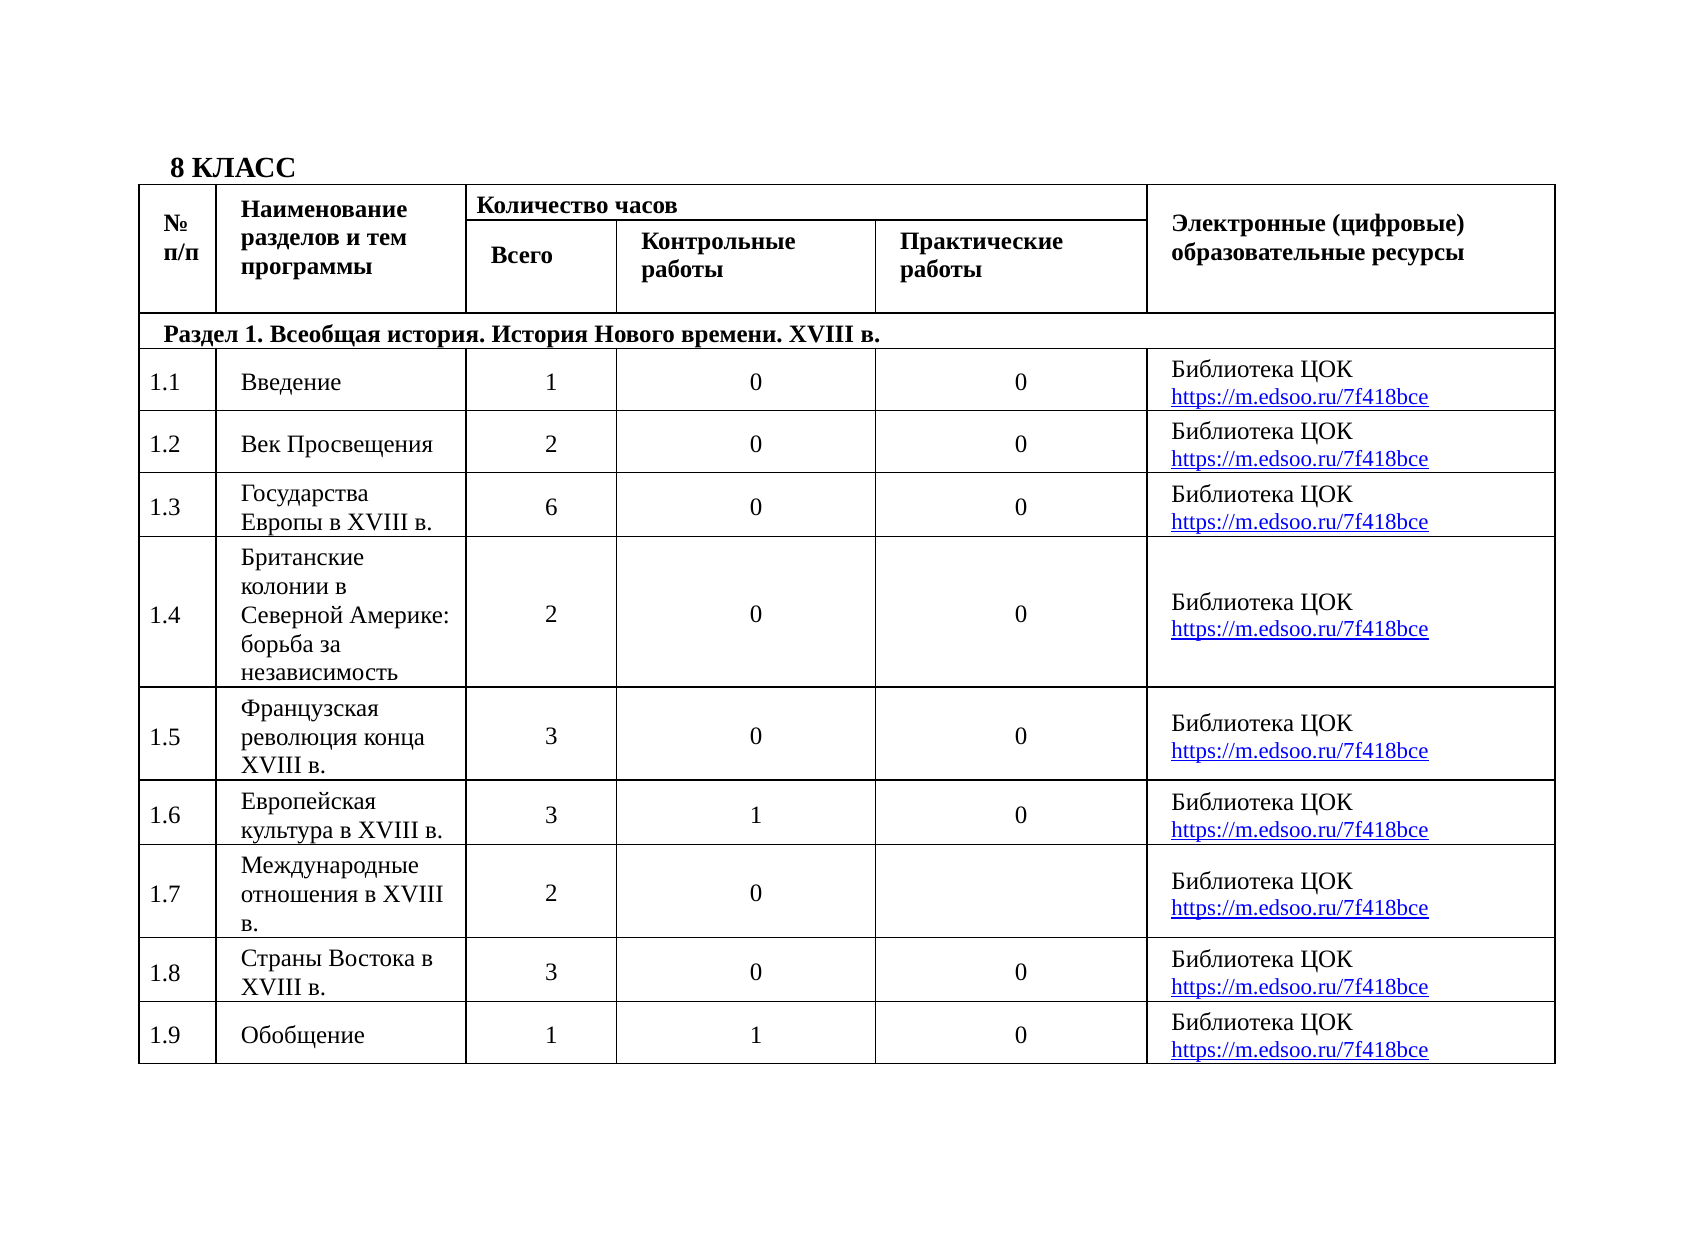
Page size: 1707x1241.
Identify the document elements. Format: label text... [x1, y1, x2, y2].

table_cell Всего [467, 221, 616, 312]
table_cell 0 [876, 688, 1146, 779]
table_cell Библиотека ЦОК https://m.edsoo.ru/7f418bce [1148, 411, 1554, 471]
table_cell Европейская культура в XVIII в. [217, 781, 465, 843]
table_cell 1.1 [140, 349, 215, 409]
table_cell 1.9 [140, 1002, 215, 1063]
text 8 КЛАСС [162, 150, 1557, 183]
table_cell 0 [876, 938, 1146, 1001]
table_cell Библиотека ЦОК https://m.edsoo.ru/7f418bce [1148, 938, 1554, 1001]
table_cell Век Просвещения [217, 411, 465, 471]
table_cell 3 [467, 938, 616, 1001]
table_cell 0 [876, 473, 1146, 536]
table_header Количество часов [467, 185, 1146, 219]
table_cell 1.2 [140, 411, 215, 471]
table_cell Библиотека ЦОК https://m.edsoo.ru/7f418bce [1148, 1002, 1554, 1063]
table_cell Введение [217, 349, 465, 409]
table_cell 1.4 [140, 537, 215, 686]
table_header Электронные (цифровые) образовательные ресурсы [1148, 185, 1554, 312]
table_cell 0 [876, 781, 1146, 843]
table_cell 1 [467, 349, 616, 409]
table_cell 1 [617, 1002, 875, 1063]
table_cell 0 [876, 411, 1146, 471]
table_cell 0 [617, 688, 875, 779]
table_cell 1.8 [140, 938, 215, 1001]
table_cell Страны Востока в XVIII в. [217, 938, 465, 1001]
table_cell Государства Европы в XVIII в. [217, 473, 465, 536]
table_cell 0 [617, 473, 875, 536]
table_cell 3 [467, 781, 616, 843]
table_cell Практические работы [876, 221, 1146, 312]
table_cell 2 [467, 537, 616, 686]
table_cell 1.3 [140, 473, 215, 536]
table_header Наименование разделов и тем программы [217, 185, 465, 312]
table_cell 0 [876, 537, 1146, 686]
table_cell 0 [617, 349, 875, 409]
table_cell 1.7 [140, 845, 215, 936]
table_cell 3 [467, 688, 616, 779]
table_cell 0 [617, 411, 875, 471]
table_cell 1.5 [140, 688, 215, 779]
table_cell 0 [617, 537, 875, 686]
table_cell Французская революция конца XVIII в. [217, 688, 465, 779]
table_cell 1.6 [140, 781, 215, 843]
table_cell Библиотека ЦОК https://m.edsoo.ru/7f418bce [1148, 845, 1554, 936]
table_cell 1 [467, 1002, 616, 1063]
table_cell Международные отношения в XVIII в. [217, 845, 465, 936]
table_cell 0 [617, 938, 875, 1001]
table_cell Библиотека ЦОК https://m.edsoo.ru/7f418bce [1148, 688, 1554, 779]
table_cell 6 [467, 473, 616, 536]
table_cell Обобщение [217, 1002, 465, 1063]
table_cell [876, 845, 1146, 936]
table_cell Библиотека ЦОК https://m.edsoo.ru/7f418bce [1148, 349, 1554, 409]
table_cell Раздел 1. Всеобщая история. История Нового времени. XVIII в. [140, 314, 1554, 348]
table_cell Контрольные работы [617, 221, 875, 312]
table_cell Британские колонии в Северной Америке: борьба за независимость [217, 537, 465, 686]
table_header № п/п [140, 185, 215, 312]
table_cell 2 [467, 845, 616, 936]
table_cell 0 [876, 349, 1146, 409]
table_cell 0 [617, 845, 875, 936]
table_cell Библиотека ЦОК https://m.edsoo.ru/7f418bce [1148, 781, 1554, 843]
table_cell Библиотека ЦОК https://m.edsoo.ru/7f418bce [1148, 473, 1554, 536]
table_cell 1 [617, 781, 875, 843]
table_cell 2 [467, 411, 616, 471]
table_cell 0 [876, 1002, 1146, 1063]
table_cell Библиотека ЦОК https://m.edsoo.ru/7f418bce [1148, 537, 1554, 686]
